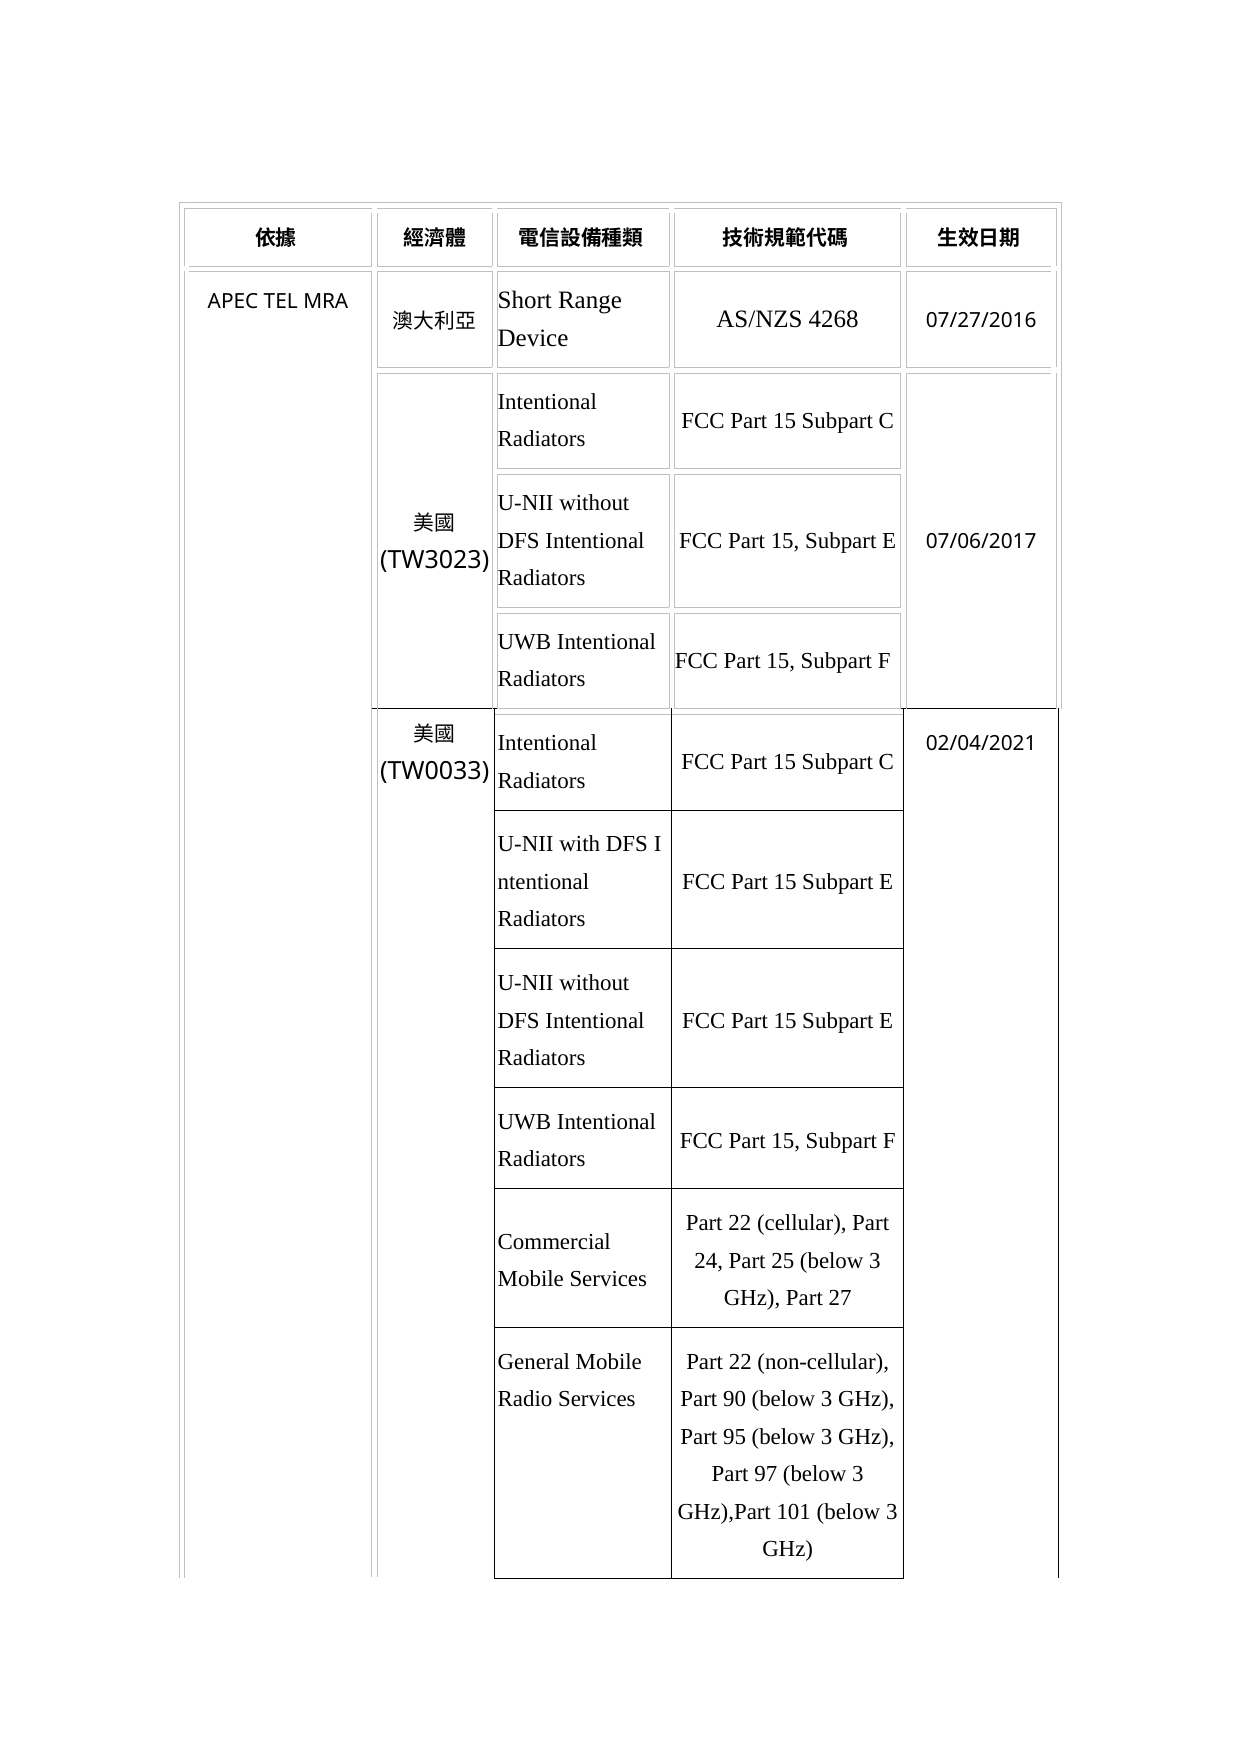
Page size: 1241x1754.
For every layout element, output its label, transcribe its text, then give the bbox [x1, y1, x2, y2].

table_cell FCC Part 15, Subpart F [672, 1088, 903, 1188]
table_cell UWB Intentional Radiators [495, 607, 672, 708]
table_cell 02/04/2021 [904, 708, 1058, 1578]
table_cell FCC Part 15 Subpart C [672, 367, 903, 468]
table_cell U-NII without DFS Intentional Radiators [495, 468, 672, 607]
table_cell AS/NZS 4268 [672, 266, 903, 367]
table_cell Part 22 (non-cellular), Part 90 (below 3 GHz), Part 95 (below 3 GHz), Part 97 (below 3 GHz),Part 101 (below 3 GHz) [672, 1328, 903, 1578]
table_cell 美國 (TW0033) [374, 709, 494, 1578]
table_header 技術規範代碼 [672, 203, 903, 266]
table_header 電信設備種類 [495, 203, 672, 266]
table_cell 07/06/2017 [903, 367, 1059, 708]
table_cell U-NII without DFS Intentional Radiators [495, 949, 671, 1087]
table_cell FCC Part 15 Subpart E [672, 949, 903, 1087]
table_cell FCC Part 15, Subpart F [672, 607, 903, 708]
table_cell U-NII with DFS Intentional Radiators [495, 811, 671, 948]
table_cell 07/27/2016 [903, 266, 1059, 367]
table_cell 澳大利亞 [374, 266, 494, 367]
table_cell FCC Part 15, Subpart E [672, 468, 903, 607]
table_cell [672, 708, 903, 714]
table_cell General Mobile Radio Services [495, 1328, 671, 1578]
table_cell FCC Part 15 Subpart C [672, 715, 903, 809]
table_header 生效日期 [903, 203, 1059, 266]
table_header 經濟體 [374, 203, 494, 266]
table_cell [495, 708, 671, 714]
table_cell APEC TEL MRA [181, 266, 374, 1578]
table_cell FCC Part 15 Subpart E [672, 811, 903, 948]
table_cell Intentional Radiators [495, 367, 672, 468]
table_cell Intentional Radiators [495, 715, 671, 809]
table_cell UWB Intentional Radiators [495, 1088, 671, 1188]
table_cell Part 22 (cellular), Part 24, Part 25 (below 3 GHz), Part 27 [672, 1189, 903, 1327]
table_cell Commercial Mobile Services [495, 1189, 671, 1327]
table_cell Short Range Device [495, 266, 672, 367]
table_header 依據 [181, 203, 374, 266]
table_cell 美國 (TW3023) [374, 367, 494, 708]
